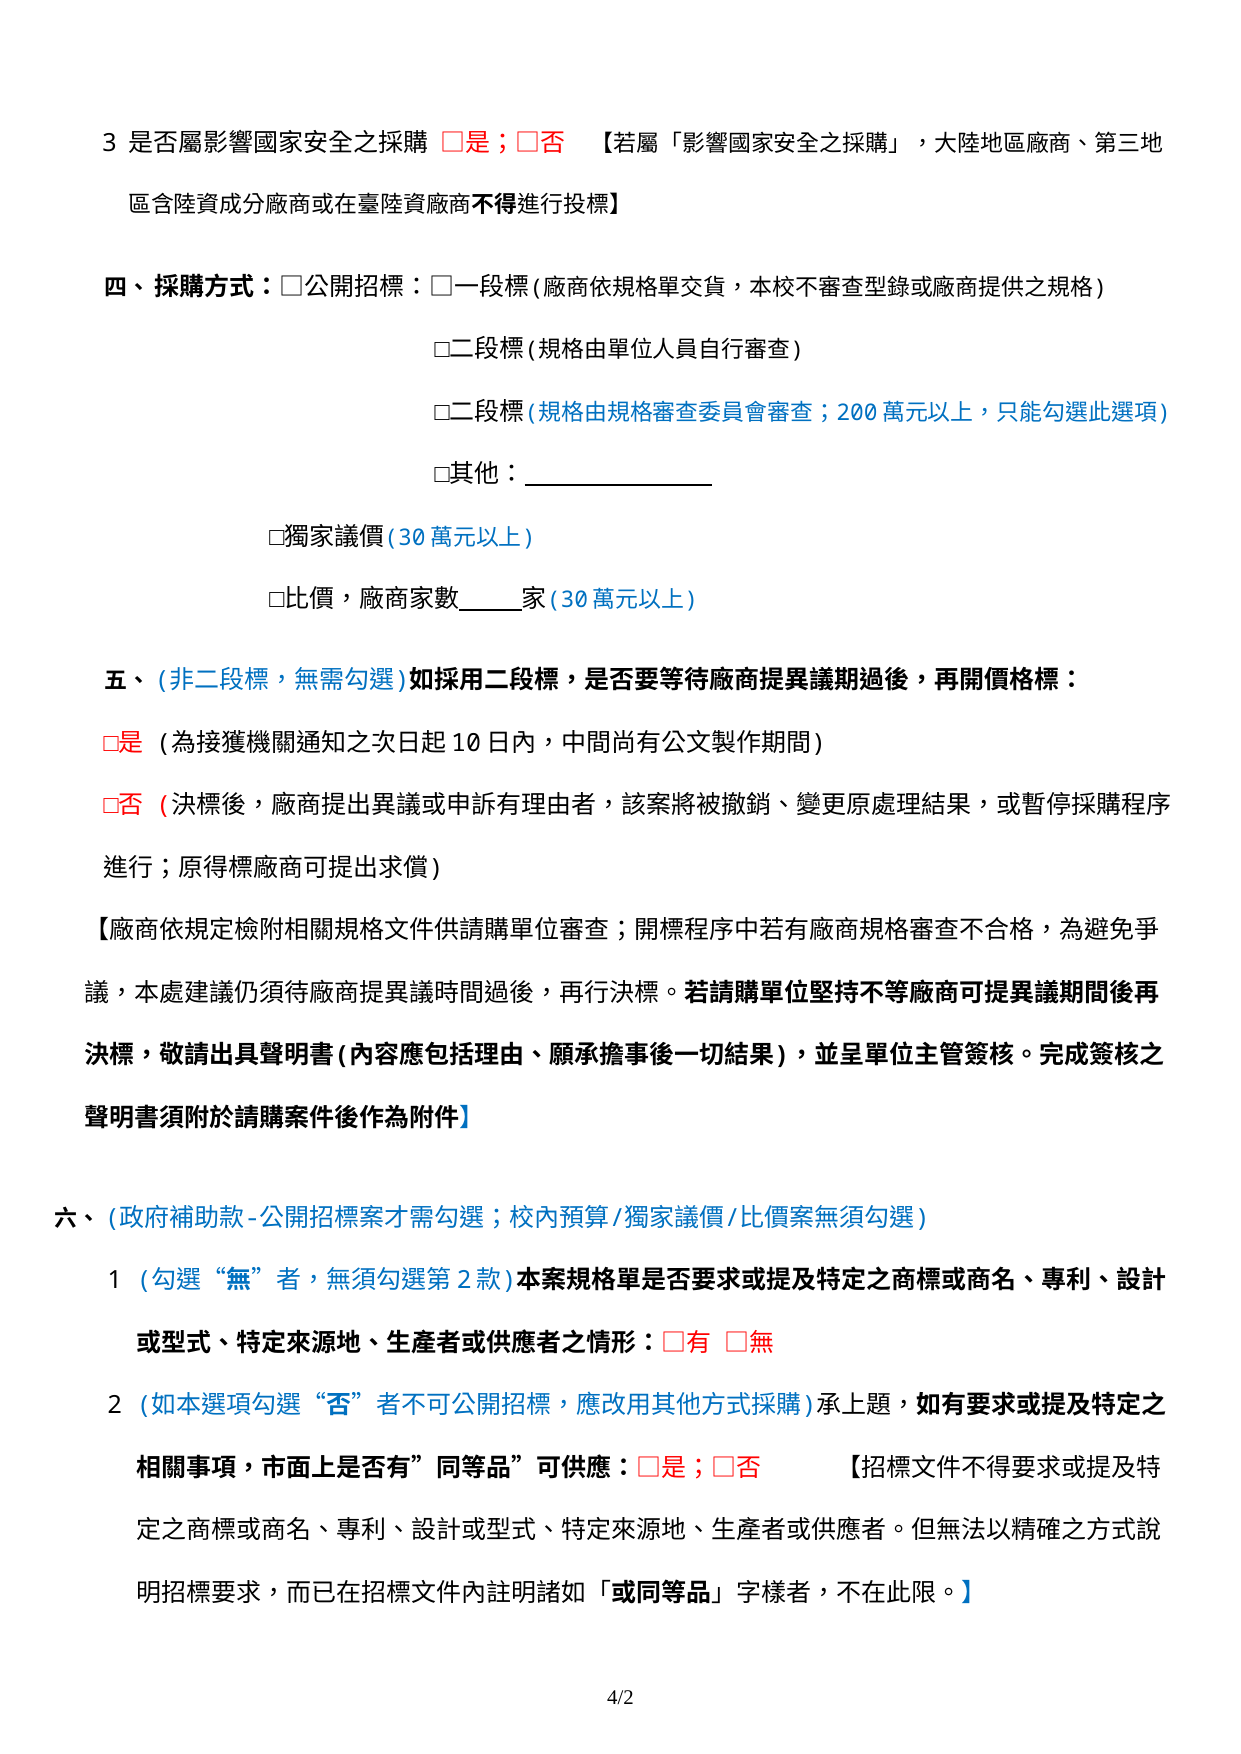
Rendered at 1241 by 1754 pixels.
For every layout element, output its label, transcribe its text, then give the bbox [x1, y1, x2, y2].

text □二段標(規格由規格審查委員會審查；200萬元以上，只能勾選此選項) [104, 367, 1181, 430]
list 是否屬影響國家安全之採購 □是；□否 【若屬「影響國家安全之採購」，大陸地區廠商、第三地區含陸資成分廠商或在臺陸資廠商不得進行投標】 [109, 99, 1181, 224]
list (政府補助款-公開招標案才需勾選；校內預算/獨家議價/比價案無須勾選) [54, 1174, 1181, 1236]
list (如本選項勾選“否”者不可公開招標，應改用其他方式採購)承上題，如有要求或提及特定之相關事項，市面上是否有”同等品”可供應：□是；□否 【招標文件不得要求或提及特定之商標或商名、專利、設計或型式、特定來源地、生產者或供應者。但無法以精確之方式說明招標要求，而已在招標文件內註明諸如「或同等品」字樣者，不在此限。】 [114, 1361, 1181, 1611]
text □否 (決標後，廠商提出異議或申訴有理由者，該案將被撤銷、變更原處理結果，或暫停採購程序進行；原得標廠商可提出求償) [103, 761, 1181, 886]
text □是 (為接獲機關通知之次日起10日內，中間尚有公文製作期間) [103, 699, 1181, 761]
text □獨家議價(30萬元以上) [59, 492, 1181, 555]
text □比價，廠商家數 家(30萬元以上) [59, 555, 1169, 617]
list 採購方式：□公開招標：□一段標(廠商依規格單交貨，本校不審查型錄或廠商提供之規格) [104, 242, 1181, 305]
list (非二段標，無需勾選)如採用二段標，是否要等待廠商提異議期過後，再開價格標： [104, 636, 1181, 699]
text 【廠商依規定檢附相關規格文件供請購單位審查；開標程序中若有廠商規格審查不合格，為避免爭議，本處建議仍須待廠商提異議時間過後，再行決標。若請購單位堅持不等廠商可提異議期間後再決標，敬請出具聲明書(內容應包括理由、願承擔事後一切結果)，並呈單位主管簽核。完成簽核之聲明書須附於請購案件後作為附件】 [84, 886, 1181, 1136]
list (勾選“無”者，無須勾選第2款)本案規格單是否要求或提及特定之商標或商名、專利、設計或型式、特定來源地、生產者或供應者之情形：□有 □無 [114, 1236, 1181, 1361]
text □二段標(規格由單位人員自行審查) [104, 305, 1181, 367]
text □其他： [104, 430, 1181, 492]
